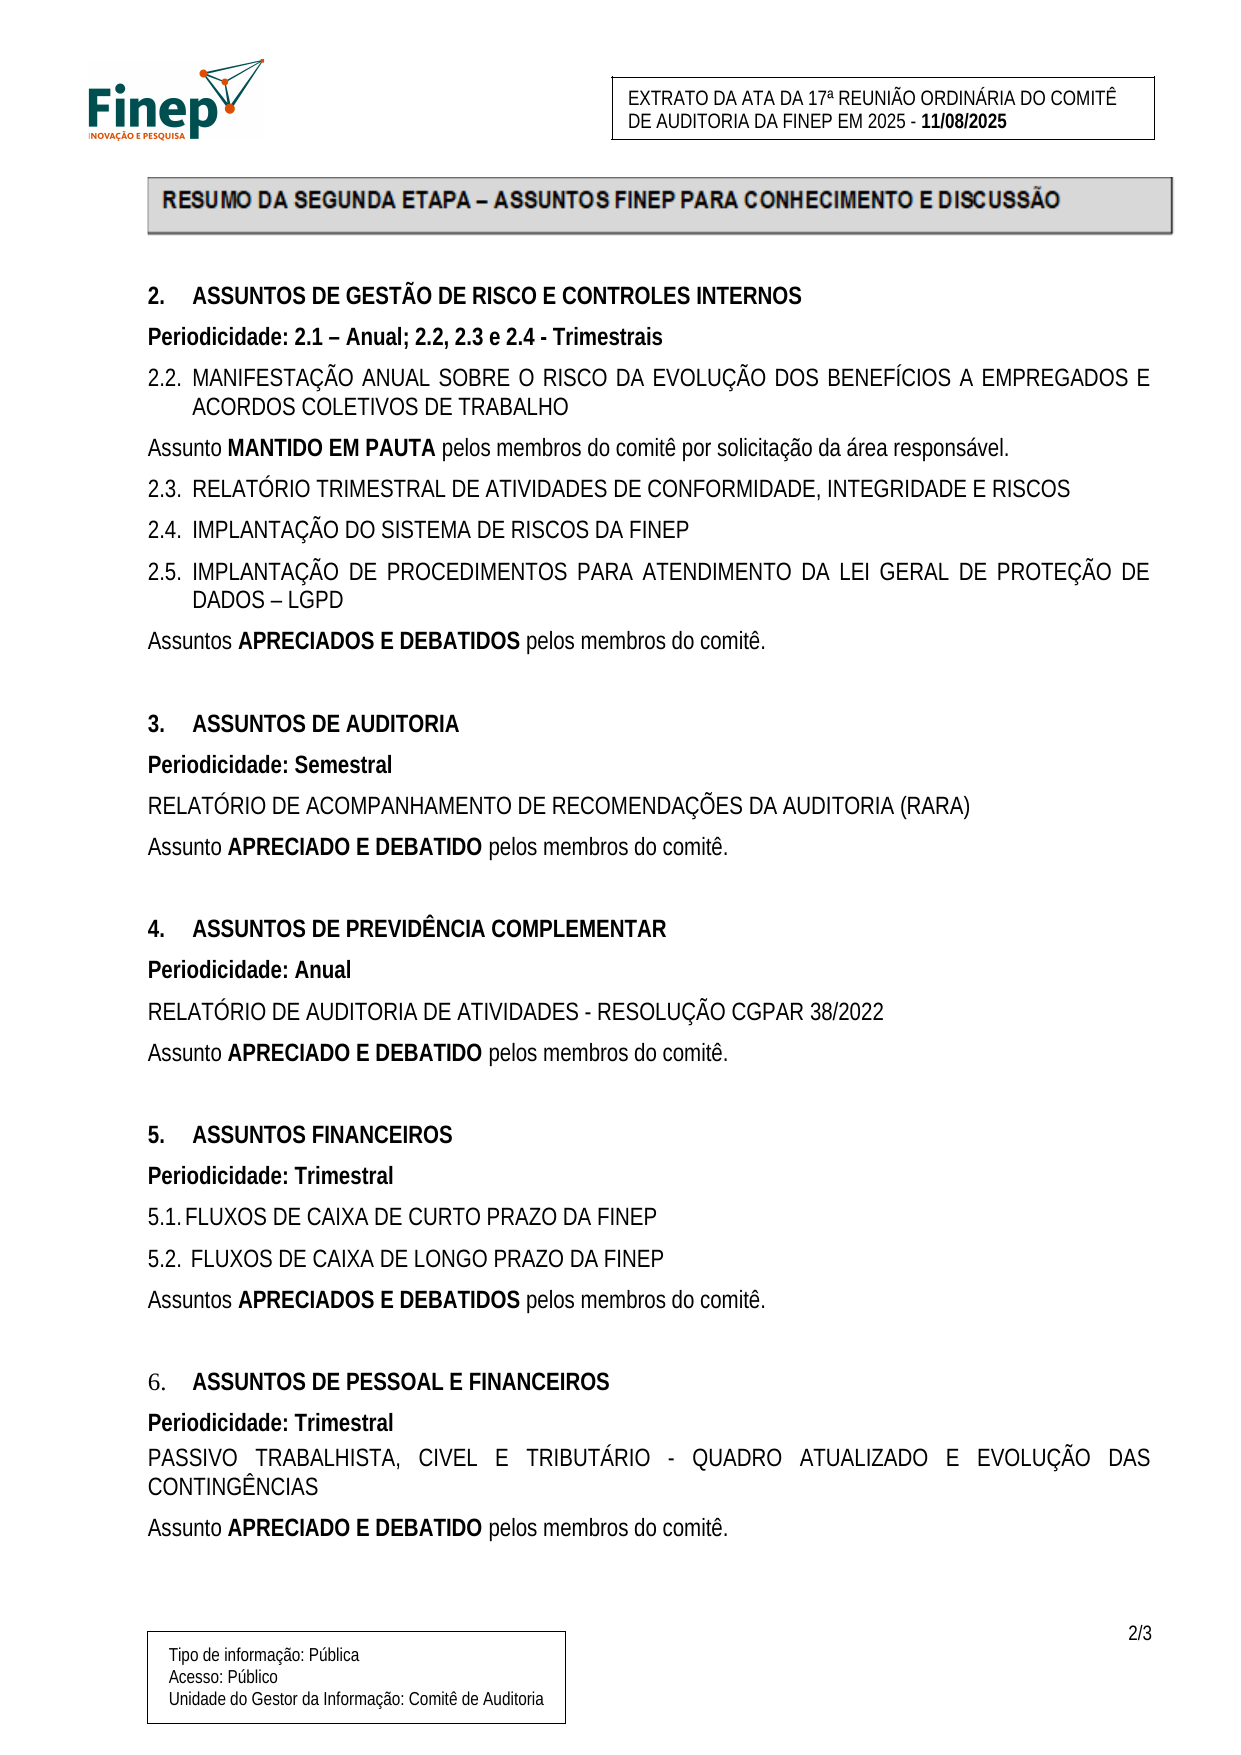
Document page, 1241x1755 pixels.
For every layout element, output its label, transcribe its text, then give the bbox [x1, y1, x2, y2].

text Assunto APRECIADO E DEBATIDO pelos membros do comitê. [148, 1038, 1152, 1066]
list ASSUNTOS DE PREVIDÊNCIA COMPLEMENTAR [148, 914, 1152, 943]
list Periodicidade: 2.1 – Anual; 2.2, 2.3 e 2.4 - Trimestrais [148, 322, 1152, 351]
text Assunto APRECIADO E DEBATIDO pelos membros do comitê. [148, 832, 1152, 861]
list Periodicidade: Trimestral [148, 1161, 1152, 1190]
text RELATÓRIO DE AUDITORIA DE ATIVIDADES - RESOLUÇÃO CGPAR 38/2022 [148, 997, 1152, 1025]
text Assuntos APRECIADOS E DEBATIDOS pelos membros do comitê. [148, 626, 1152, 655]
list FLUXOS DE CAIXA DE LONGO PRAZO DA FINEP [148, 1243, 1152, 1272]
list RELATÓRIO TRIMESTRAL DE ATIVIDADES DE CONFORMIDADE, INTEGRIDADE E RISCOS [148, 474, 1152, 503]
list ASSUNTOS DE AUDITORIA [148, 709, 1152, 737]
text Assunto MANTIDO EM PAUTA pelos membros do comitê por solicitação da área responsável. [148, 433, 1152, 462]
list Periodicidade: Trimestral [148, 1408, 1152, 1437]
list FLUXOS DE CAIXA DE CURTO PRAZO DA FINEP [148, 1202, 1152, 1231]
list PASSIVO TRABALHISTA, CIVEL E TRIBUTÁRIO - QUADRO ATUALIZADO E EVOLUÇÃO DAS CONTINGÊNCIAS [148, 1443, 1152, 1501]
list IMPLANTAÇÃO DE PROCEDIMENTOS PARA ATENDIMENTO DA LEI GERAL DE PROTEÇÃO DE DADOS – LGPD [148, 556, 1152, 614]
list ASSUNTOS FINANCEIROS [148, 1120, 1152, 1149]
text Assuntos APRECIADOS E DEBATIDOS pelos membros do comitê. [148, 1285, 1152, 1313]
list Periodicidade: Anual [148, 956, 1152, 984]
list MANIFESTAÇÃO ANUAL SOBRE O RISCO DA EVOLUÇÃO DOS BENEFÍCIOS A EMPREGADOS E ACORDOS COLETIVOS DE TRABALHO [148, 363, 1152, 421]
list IMPLANTAÇÃO DO SISTEMA DE RISCOS DA FINEP [148, 515, 1152, 544]
list Periodicidade: Semestral [148, 750, 1152, 778]
list ASSUNTOS DE GESTÃO DE RISCO E CONTROLES INTERNOS [148, 281, 1152, 309]
text Assunto APRECIADO E DEBATIDO pelos membros do comitê. [148, 1513, 1152, 1542]
text RELATÓRIO DE ACOMPANHAMENTO DE RECOMENDAÇÕES DA AUDITORIA (RARA) [148, 791, 1152, 819]
list ASSUNTOS DE PESSOAL E FINANCEIROS [148, 1367, 1152, 1396]
